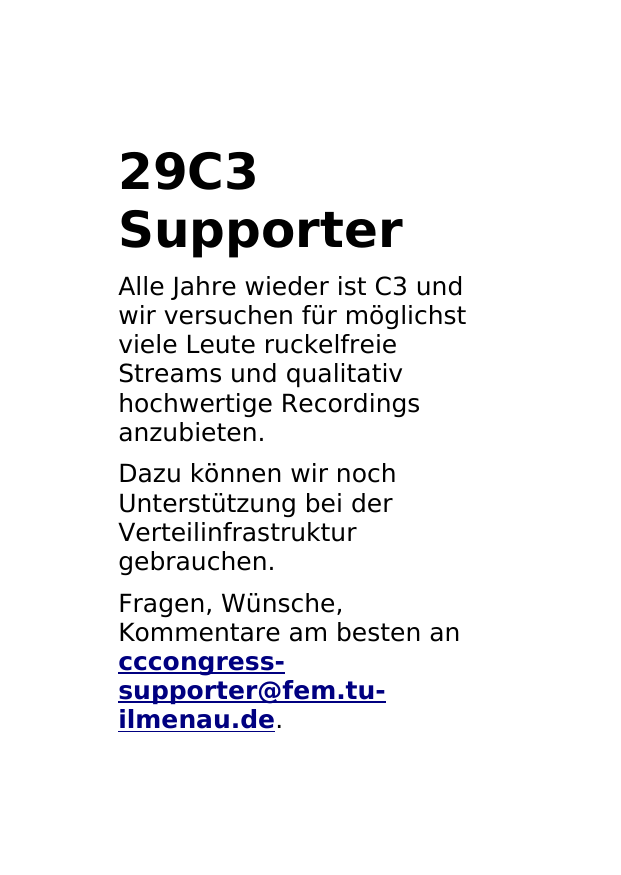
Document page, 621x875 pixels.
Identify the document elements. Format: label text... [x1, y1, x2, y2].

text Dazu können wir noch Unterstützung bei der Verteilinfrastruktur gebrauchen. [118, 459, 502, 576]
subtitle 29C3 Supporter [118, 143, 502, 259]
text Alle Jahre wieder ist C3 und wir versuchen für möglichst viele Leute ruckelfreie Streams und qualitativ hochwertige Recordings anzubieten. [118, 272, 502, 447]
text Fragen, Wünsche, Kommentare am besten an cccongress-supporter@fem.tu-ilmenau.de. [118, 589, 502, 734]
